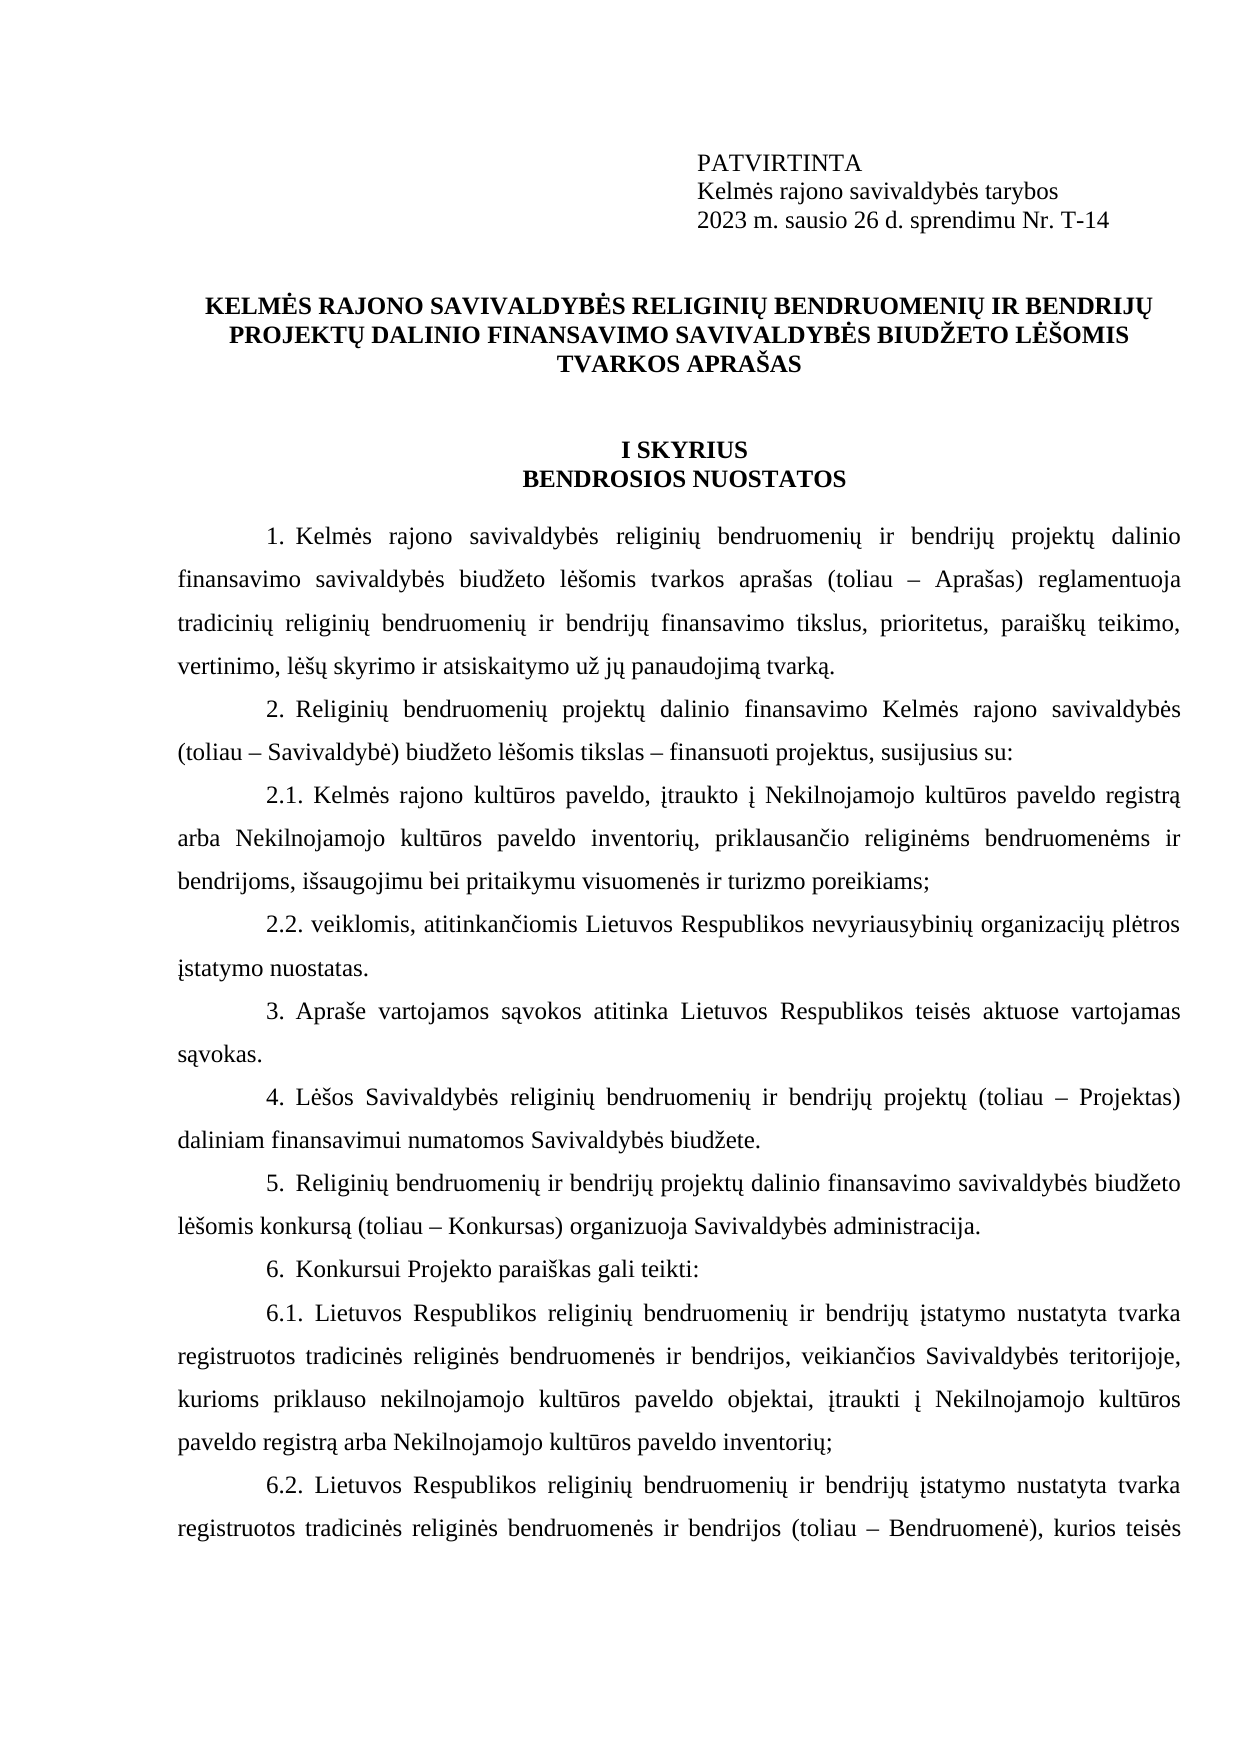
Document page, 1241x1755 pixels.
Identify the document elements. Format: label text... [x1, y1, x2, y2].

text 6. Konkursui Projekto paraiškas gali teikti: [177, 1254, 1181, 1283]
text 1. Kelmės rajono savivaldybės religinių bendruomenių ir bendrijų projektų dalinio finansavimo savivaldybės biudžeto lėšomis tvarkos aprašas (toliau – Aprašas) reglamentuoja tradicinių religinių bendruomenių ir bendrijų finansavimo tikslus, prioritetus, paraiškų teikimo, vertinimo, lėšų skyrimo ir atsiskaitymo už jų panaudojimą tvarką. [177, 521, 1181, 679]
text 6.2. Lietuvos Respublikos religinių bendruomenių ir bendrijų įstatymo nustatyta tvarka registruotos tradicinės religinės bendruomenės ir bendrijos (toliau – Bendruomenė), kurios teisės [177, 1470, 1181, 1542]
text 2.1. Kelmės rajono kultūros paveldo, įtraukto į Nekilnojamojo kultūros paveldo registrą arba Nekilnojamojo kultūros paveldo inventorių, priklausančio religinėms bendruomenėms ir bendrijoms, išsaugojimu bei pritaikymu visuomenės ir turizmo poreikiams; [177, 780, 1181, 895]
text PATVIRTINTA [567, 148, 1174, 176]
text Kelmės rajono savivaldybės tarybos [697, 176, 1174, 205]
text 5. Religinių bendruomenių ir bendrijų projektų dalinio finansavimo savivaldybės biudžeto lėšomis konkursą (toliau – Konkursas) organizuoja Savivaldybės administracija. [177, 1168, 1181, 1240]
text KELMĖS RAJONO SAVIVALDYBĖS RELIGINIŲ BENDRUOMENIŲ IR BENDRIJŲ PROJEKTŲ DALINIO FINANSAVIMO SAVIVALDYBĖS BIUDŽETO LĖŠOMIS TVARKOS APRAŠAS [177, 291, 1181, 378]
text 3. Apraše vartojamos sąvokos atitinka Lietuvos Respublikos teisės aktuose vartojamas sąvokas. [177, 996, 1181, 1068]
subtitle BENDROSIOS NUOSTATOS [177, 464, 1192, 493]
text 4. Lėšos Savivaldybės religinių bendruomenių ir bendrijų projektų (toliau – Projektas) daliniam finansavimui numatomos Savivaldybės biudžete. [177, 1082, 1181, 1154]
text 2. Religinių bendruomenių projektų dalinio finansavimo Kelmės rajono savivaldybės (toliau – Savivaldybė) biudžeto lėšomis tikslas – finansuoti projektus, susijusius su: [177, 694, 1181, 766]
text 2.2. veiklomis, atitinkančiomis Lietuvos Respublikos nevyriausybinių organizacijų plėtros įstatymo nuostatas. [177, 909, 1181, 981]
text 6.1. Lietuvos Respublikos religinių bendruomenių ir bendrijų įstatymo nustatyta tvarka registruotos tradicinės religinės bendruomenės ir bendrijos, veikiančios Savivaldybės teritorijoje, kurioms priklauso nekilnojamojo kultūros paveldo objektai, įtraukti į Nekilnojamojo kultūros paveldo registrą arba Nekilnojamojo kultūros paveldo inventorių; [177, 1298, 1181, 1456]
subtitle I SKYRIUS [177, 435, 1192, 464]
text 2023 m. sausio 26 d. sprendimu Nr. T-14 [562, 205, 1181, 234]
